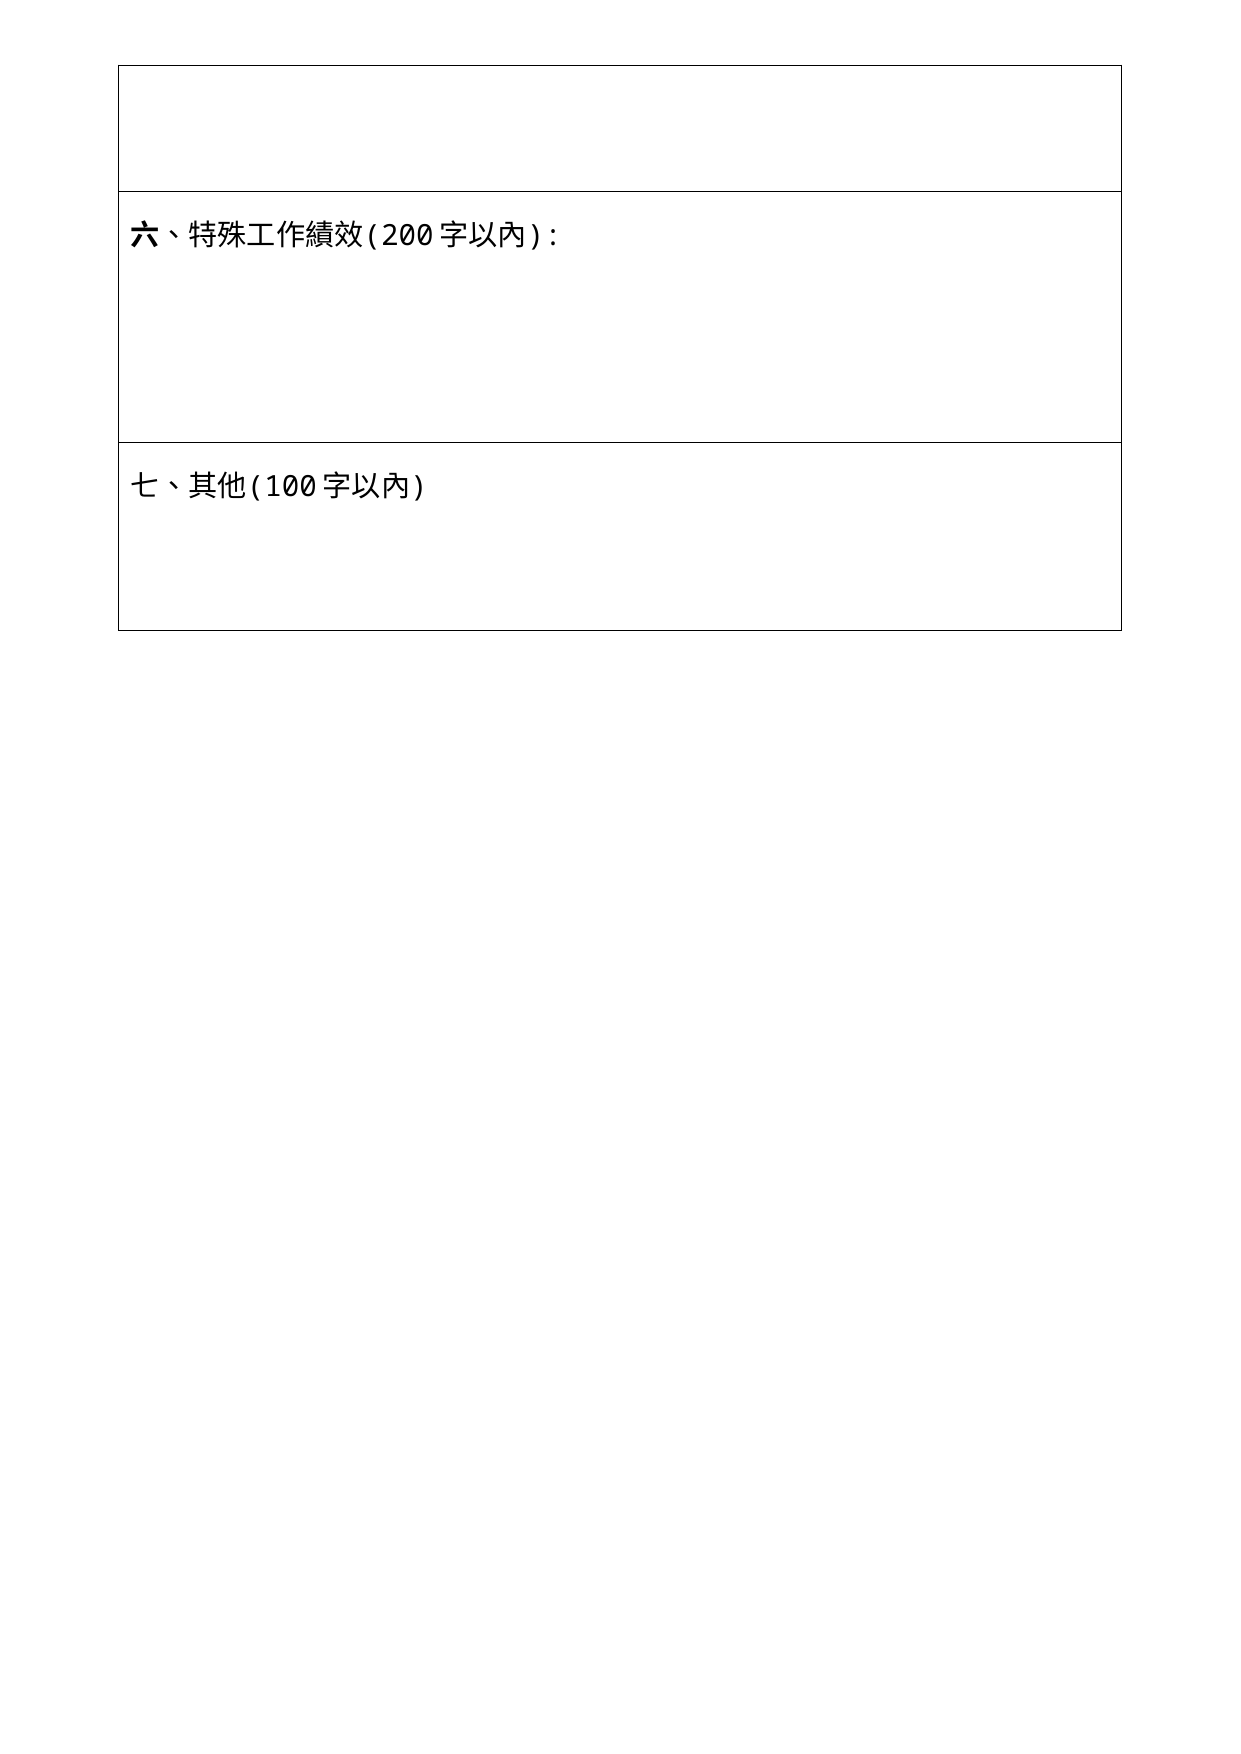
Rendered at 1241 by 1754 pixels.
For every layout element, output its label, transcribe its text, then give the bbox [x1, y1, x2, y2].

table_cell [119, 66, 1121, 191]
table_cell 六、特殊工作績效(200字以內): [119, 192, 1121, 442]
table_cell 七、其他(100字以內) [119, 443, 1121, 630]
